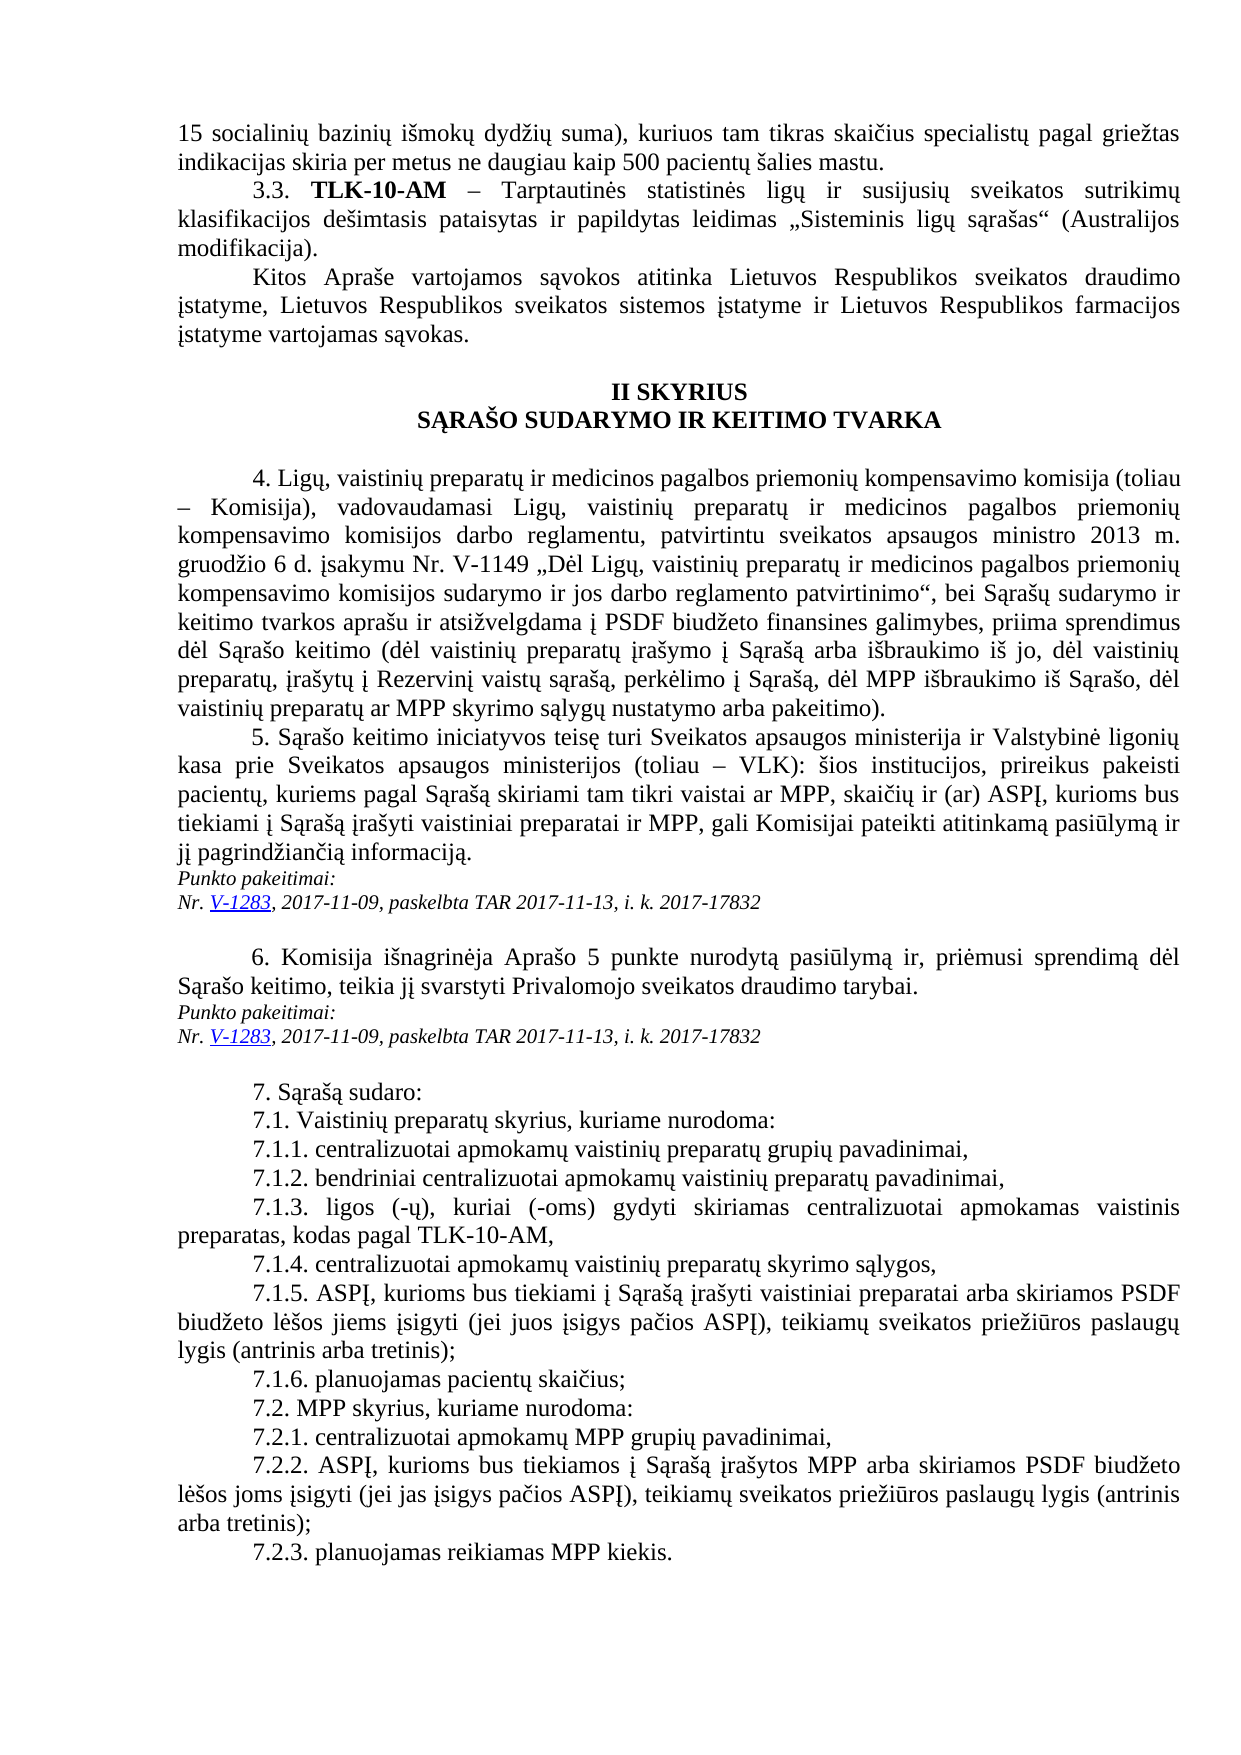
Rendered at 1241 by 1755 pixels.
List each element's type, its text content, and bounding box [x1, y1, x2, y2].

text 7.1.2. bendriniai centralizuotai apmokamų vaistinių preparatų pavadinimai, [177, 1163, 1181, 1192]
text Kitos Apraše vartojamos sąvokos atitinka Lietuvos Respublikos sveikatos draudimo įstatyme, Lietuvos Respublikos sveikatos sistemos įstatyme ir Lietuvos Respublikos farmacijos įstatyme vartojamas sąvokas. [177, 262, 1181, 348]
text 5. Sąrašo keitimo iniciatyvos teisę turi Sveikatos apsaugos ministerija ir Valstybinė ligonių kasa prie Sveikatos apsaugos ministerijos (toliau – VLK): šios institucijos, prireikus pakeisti pacientų, kuriems pagal Sąrašą skiriami tam tikri vaistai ar MPP, skaičių ir (ar) ASPĮ, kurioms bus tiekiami į Sąrašą įrašyti vaistiniai preparatai ir MPP, gali Komisijai pateikti atitinkamą pasiūlymą ir jį pagrindžiančią informaciją. [177, 722, 1181, 866]
text 7. Sąrašą sudaro: [177, 1077, 1181, 1106]
text 7.1.4. centralizuotai apmokamų vaistinių preparatų skyrimo sąlygos, [177, 1249, 1181, 1278]
text 7.1.1. centralizuotai apmokamų vaistinių preparatų grupių pavadinimai, [177, 1134, 1181, 1163]
text Punkto pakeitimai: [177, 1000, 1181, 1024]
text 3.3. TLK-10-AM – Tarptautinės statistinės ligų ir susijusių sveikatos sutrikimų klasifikacijos dešimtasis pataisytas ir papildytas leidimas „Sisteminis ligų sąrašas“ (Australijos modifikacija). [177, 176, 1181, 262]
text 15 socialinių bazinių išmokų dydžių suma), kuriuos tam tikras skaičius specialistų pagal griežtas indikacijas skiria per metus ne daugiau kaip 500 pacientų šalies mastu. [177, 118, 1181, 176]
text 7.1. Vaistinių preparatų skyrius, kuriame nurodoma: [177, 1106, 1181, 1134]
text 7.1.3. ligos (-ų), kuriai (-oms) gydyti skiriamas centralizuotai apmokamas vaistinis preparatas, kodas pagal TLK-10-AM, [177, 1192, 1181, 1249]
text 7.2.2. ASPĮ, kurioms bus tiekiamos į Sąrašą įrašytos MPP arba skiriamos PSDF biudžeto lėšos joms įsigyti (jei jas įsigys pačios ASPĮ), teikiamų sveikatos priežiūros paslaugų lygis (antrinis arba tretinis); [177, 1451, 1181, 1537]
text Punkto pakeitimai: [177, 866, 1181, 890]
text 6. Komisija išnagrinėja Aprašo 5 punkte nurodytą pasiūlymą ir, priėmusi sprendimą dėl Sąrašo keitimo, teikia jį svarstyti Privalomojo sveikatos draudimo tarybai. [177, 942, 1181, 1000]
text 4. Ligų, vaistinių preparatų ir medicinos pagalbos priemonių kompensavimo komisija (toliau – Komisija), vadovaudamasi Ligų, vaistinių preparatų ir medicinos pagalbos priemonių kompensavimo komisijos darbo reglamentu, patvirtintu sveikatos apsaugos ministro 2013 m. gruodžio 6 d. įsakymu Nr. V-1149 „Dėl Ligų, vaistinių preparatų ir medicinos pagalbos priemonių kompensavimo komisijos sudarymo ir jos darbo reglamento patvirtinimo“, bei Sąrašų sudarymo ir keitimo tvarkos aprašu ir atsižvelgdama į PSDF biudžeto finansines galimybes, priima sprendimus dėl Sąrašo keitimo (dėl vaistinių preparatų įrašymo į Sąrašą arba išbraukimo iš jo, dėl vaistinių preparatų, įrašytų į Rezervinį vaistų sąrašą, perkėlimo į Sąrašą, dėl MPP išbraukimo iš Sąrašo, dėl vaistinių preparatų ar MPP skyrimo sąlygų nustatymo arba pakeitimo). [177, 463, 1181, 722]
text 7.1.6. planuojamas pacientų skaičius; [177, 1364, 1181, 1393]
text II SKYRIUS [177, 377, 1181, 406]
text SĄRAŠO SUDARYMO IR KEITIMO TVARKA [177, 406, 1181, 434]
text Nr. V-1283, 2017-11-09, paskelbta TAR 2017-11-13, i. k. 2017-17832 [177, 890, 1181, 914]
text 7.2.3. planuojamas reikiamas MPP kiekis. [177, 1537, 1181, 1566]
text Nr. V-1283, 2017-11-09, paskelbta TAR 2017-11-13, i. k. 2017-17832 [177, 1024, 1181, 1048]
text 7.2. MPP skyrius, kuriame nurodoma: [177, 1393, 1181, 1422]
text 7.2.1. centralizuotai apmokamų MPP grupių pavadinimai, [177, 1422, 1181, 1451]
text 7.1.5. ASPĮ, kurioms bus tiekiami į Sąrašą įrašyti vaistiniai preparatai arba skiriamos PSDF biudžeto lėšos jiems įsigyti (jei juos įsigys pačios ASPĮ), teikiamų sveikatos priežiūros paslaugų lygis (antrinis arba tretinis); [177, 1278, 1181, 1364]
